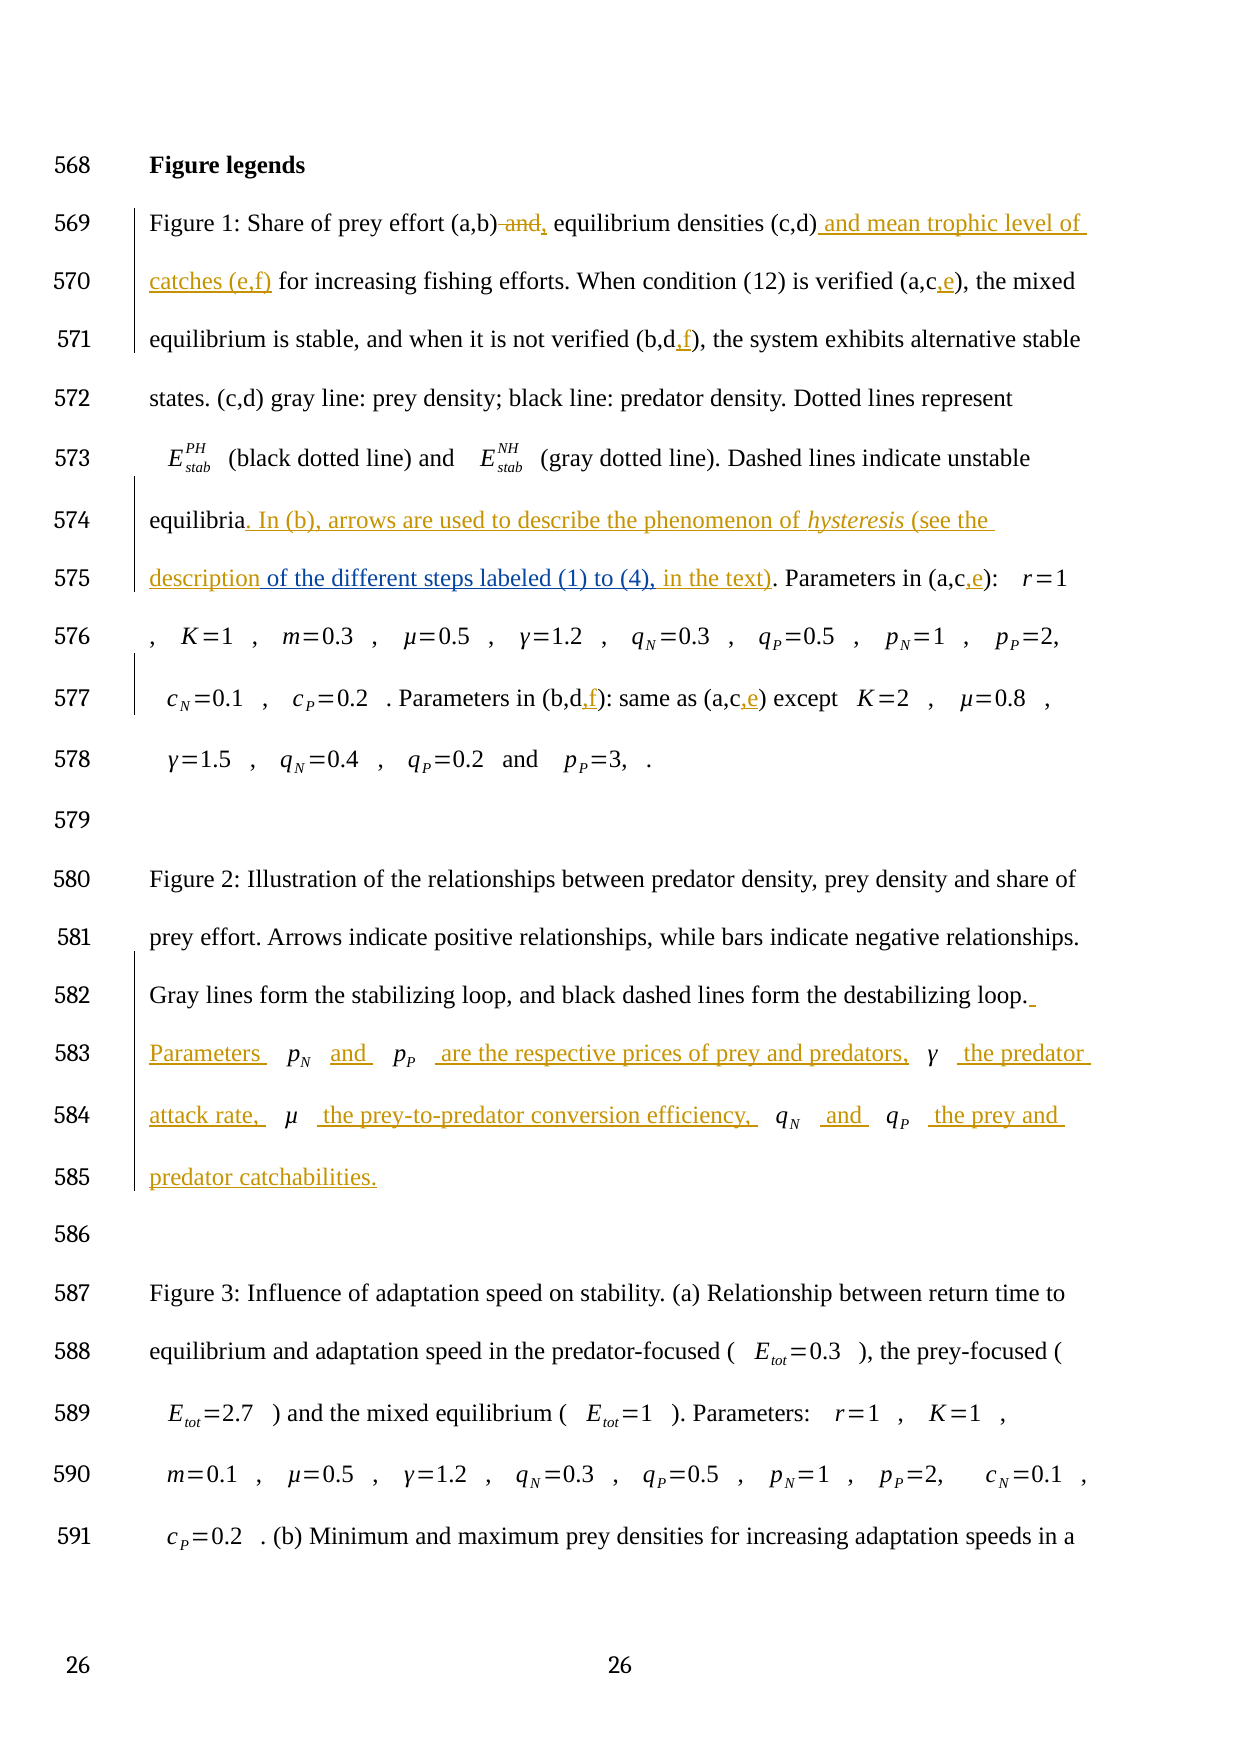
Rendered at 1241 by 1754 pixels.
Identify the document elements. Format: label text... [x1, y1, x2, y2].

text Figure 1: Share of prey effort (a,b), equilibrium densities (c,d) and mean trophic level of catches (e,f) for increasing fishing efforts. When condition (12) is verified (a,c,e), the mixed equilibrium is stable, and when it is not verified (b,d,f), the system exhibits alternative stable states. (c,d) gray line: prey density; black line: predator density. Dotted lines represent (black dotted line) and (gray dotted line). Dashed lines indicate unstable equilibria. In (b), arrows are used to describe the phenomenon of hysteresis (see the description of the different steps labeled (1) to (4), in the text). Parameters in (a,c,e): , , , , , , , , , . Parameters in (b,d,f): same as (a,c,e) except, , , , and . [149, 208, 1091, 777]
text Figure 2: Illustration of the relationships between predator density, prey density and share of prey effort. Arrows indicate positive relationships, while bars indicate negative relationships. Gray lines form the stabilizing loop, and black dashed lines form the destabilizing loop. Parameters and are the respective prices of prey and predators, the predator attack rate, the prey-to-predator conversion efficiency, and the prey and predator catchabilities. [149, 864, 1091, 1191]
text Figure legends [149, 150, 1091, 179]
text Figure 3: Influence of adaptation speed on stability. (a) Relationship between return time to equilibrium and adaptation speed in the predator-focused (), the prey-focused () and the mixed equilibrium (). Parameters: , , , , , , , , , . (b) Minimum and maximum prey densities for increasing adaptation speeds in a Rosenzweig-MacArthur model at the mixed equilibrium. Parameters: same as (a), except , , , . [149, 1278, 1091, 1554]
